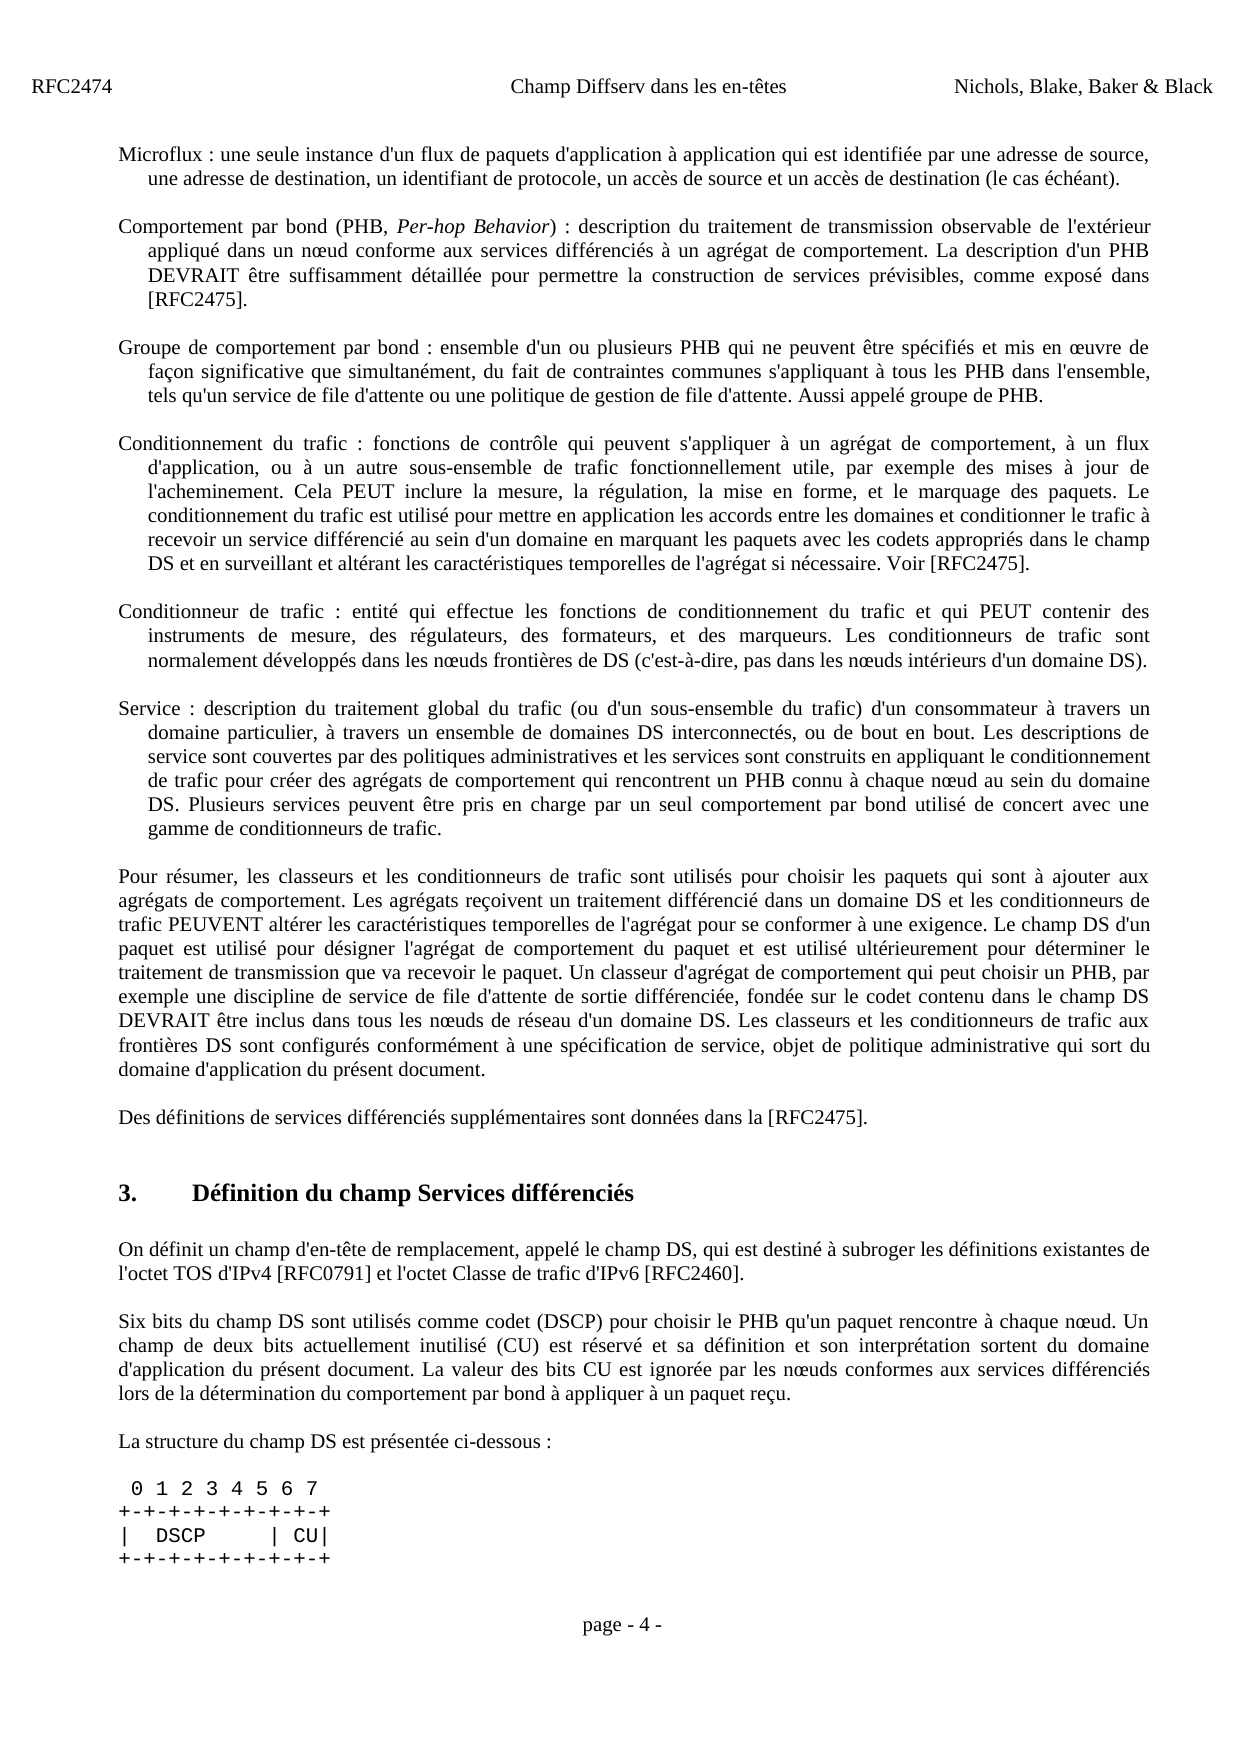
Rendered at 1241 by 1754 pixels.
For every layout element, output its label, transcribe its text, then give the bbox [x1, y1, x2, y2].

text Groupe de comportement par bond : ensemble d'un ou plusieurs PHB qui ne peuvent être spécifiés et mis en œuvre de façon significative que simultanément, du fait de contraintes communes s'appliquant à tous les PHB dans l'ensemble, tels qu'un service de file d'attente ou une politique de gestion de file d'attente. Aussi appelé groupe de PHB. [118, 335, 1152, 407]
text Comportement par bond (PHB, Per-hop Behavior) : description du traitement de transmission observable de l'extérieur appliqué dans un nœud conforme aux services différenciés à un agrégat de comportement. La description d'un PHB DEVRAIT être suffisamment détaillée pour permettre la construction de services prévisibles, comme exposé dans [RFC2475]. [118, 214, 1152, 311]
text Pour résumer, les classeurs et les conditionneurs de trafic sont utilisés pour choisir les paquets qui sont à ajouter aux agrégats de comportement. Les agrégats reçoivent un traitement différencié dans un domaine DS et les conditionneurs de trafic PEUVENT altérer les caractéristiques temporelles de l'agrégat pour se conformer à une exigence. Le champ DS d'un paquet est utilisé pour désigner l'agrégat de comportement du paquet et est utilisé ultérieurement pour déterminer le traitement de transmission que va recevoir le paquet. Un classeur d'agrégat de comportement qui peut choisir un PHB, par exemple une discipline de service de file d'attente de sortie différenciée, fondée sur le codet contenu dans le champ DS DEVRAIT être inclus dans tous les nœuds de réseau d'un domaine DS. Les classeurs et les conditionneurs de trafic aux frontières DS sont configurés conformément à une spécification de service, objet de politique administrative qui sort du domaine d'application du présent document. [118, 864, 1152, 1081]
text On définit un champ d'en-tête de remplacement, appelé le champ DS, qui est destiné à subroger les définitions existantes de l'octet TOS d'IPv4 [RFC0791] et l'octet Classe de trafic d'IPv6 [RFC2460]. [118, 1237, 1152, 1285]
text Conditionneur de trafic : entité qui effectue les fonctions de conditionnement du trafic et qui PEUT contenir des instruments de mesure, des régulateurs, des formateurs, et des marqueurs. Les conditionneurs de trafic sont normalement développés dans les nœuds frontières de DS (c'est-à-dire, pas dans les nœuds intérieurs d'un domaine DS). [118, 599, 1152, 672]
text Microflux : une seule instance d'un flux de paquets d'application à application qui est identifiée par une adresse de source, une adresse de destination, un identifiant de protocole, un accès de source et un accès de destination (le cas échéant). [118, 142, 1152, 190]
text Des définitions de services différenciés supplémentaires sont données dans la [RFC2475]. [118, 1105, 1152, 1129]
subtitle 3. Définition du champ Services différenciés [118, 1178, 1152, 1207]
text Six bits du champ DS sont utilisés comme codet (DSCP) pour choisir le PHB qu'un paquet rencontre à chaque nœud. Un champ de deux bits actuellement inutilisé (CU) est réservé et sa définition et son interprétation sortent du domaine d'application du présent document. La valeur des bits CU est ignorée par les nœuds conformes aux services différenciés lors de la détermination du comportement par bond à appliquer à un paquet reçu. [118, 1309, 1152, 1405]
text +-+-+-+-+-+-+-+-+ [118, 1548, 1152, 1572]
text 0 1 2 3 4 5 6 7 [118, 1477, 1152, 1501]
text +-+-+-+-+-+-+-+-+ [118, 1501, 1152, 1525]
text Service : description du traitement global du trafic (ou d'un sous-ensemble du trafic) d'un consommateur à travers un domaine particulier, à travers un ensemble de domaines DS interconnectés, ou de bout en bout. Les descriptions de service sont couvertes par des politiques administratives et les services sont construits en appliquant le conditionnement de trafic pour créer des agrégats de comportement qui rencontrent un PHB connu à chaque nœud au sein du domaine DS. Plusieurs services peuvent être pris en charge par un seul comportement par bond utilisé de concert avec une gamme de conditionneurs de trafic. [118, 696, 1152, 840]
text La structure du champ DS est présentée ci-dessous : [118, 1429, 1152, 1453]
text Conditionnement du trafic : fonctions de contrôle qui peuvent s'appliquer à un agrégat de comportement, à un flux d'application, ou à un autre sous-ensemble de trafic fonctionnellement utile, par exemple des mises à jour de l'acheminement. Cela PEUT inclure la mesure, la régulation, la mise en forme, et le marquage des paquets. Le conditionnement du trafic est utilisé pour mettre en application les accords entre les domaines et conditionner le trafic à recevoir un service différencié au sein d'un domaine en marquant les paquets avec les codets appropriés dans le champ DS et en surveillant et altérant les caractéristiques temporelles de l'agrégat si nécessaire. Voir [RFC2475]. [118, 431, 1152, 575]
text | DSCP | CU| [118, 1525, 1152, 1548]
